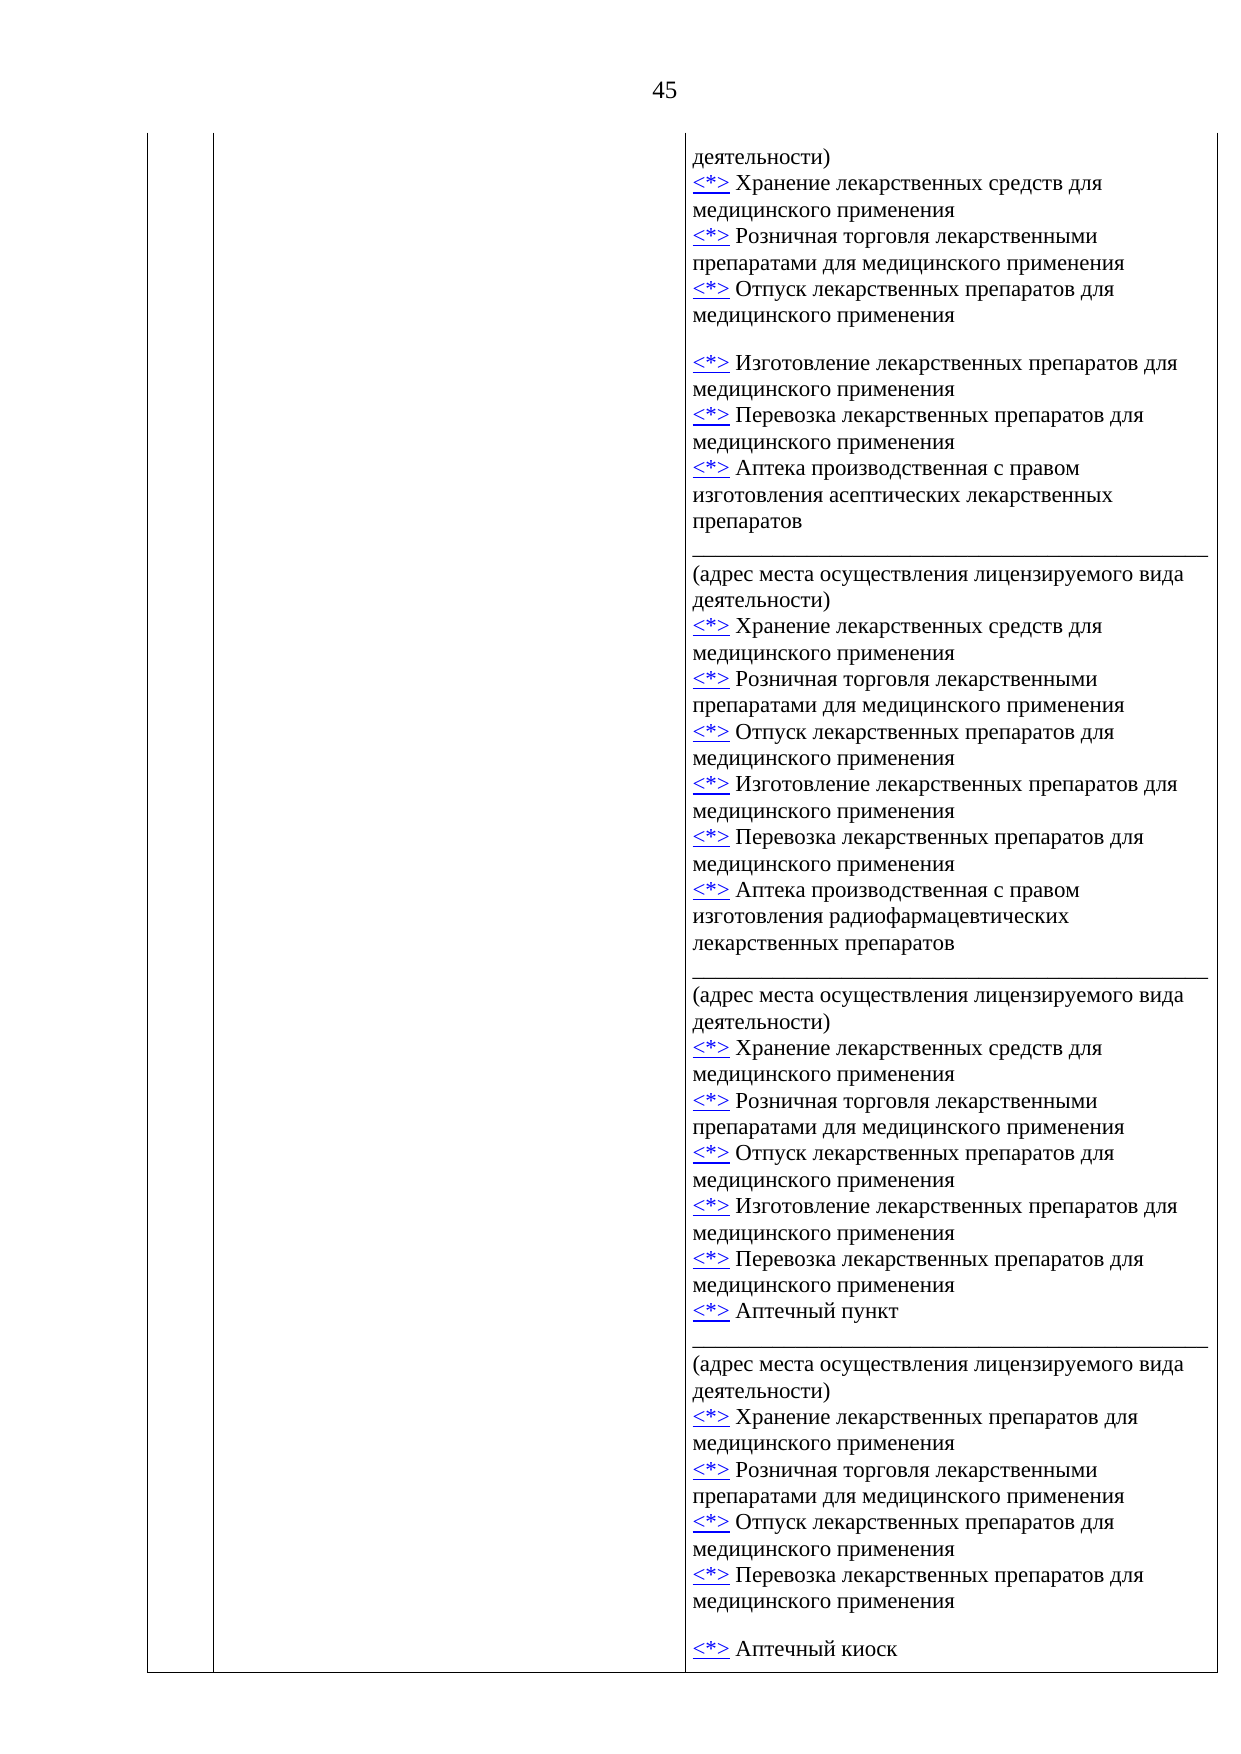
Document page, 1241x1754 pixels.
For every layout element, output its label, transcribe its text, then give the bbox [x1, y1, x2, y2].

table_cell [148, 338, 213, 1624]
table_cell <*> Изготовление лекарственных препаратов для медицинского применения <*> Перевозка лекарственных препаратов для медицинского применения <*> Аптека производственная с правом изготовления асептических лекарственных препаратов _____________________________________________ (адрес места осуществления лицензируемого вида деятельности) <*> Хранение лекарственных средств для медицинского применения <*> Розничная торговля лекарственными препаратами для медицинского применения <*> Отпуск лекарственных препаратов для медицинского применения <*> Изготовление лекарственных препаратов для медицинского применения <*> Перевозка лекарственных препаратов для медицинского применения <*> Аптека производственная с правом изготовления радиофармацевтических лекарственных препаратов _____________________________________________ (адрес места осуществления лицензируемого вида деятельности) <*> Хранение лекарственных средств для медицинского применения <*> Розничная торговля лекарственными препаратами для медицинского применения <*> Отпуск лекарственных препаратов для медицинского применения <*> Изготовление лекарственных препаратов для медицинского применения <*> Перевозка лекарственных препаратов для медицинского применения <*> Аптечный пункт _____________________________________________ (адрес места осуществления лицензируемого вида деятельности) <*> Хранение лекарственных препаратов для медицинского применения <*> Розничная торговля лекарственными препаратами для медицинского применения <*> Отпуск лекарственных препаратов для медицинского применения <*> Перевозка лекарственных препаратов для медицинского применения [686, 338, 1217, 1624]
table_cell [148, 133, 213, 338]
table_cell [214, 133, 685, 338]
table_cell [214, 338, 685, 1624]
table_cell <*> Аптечный киоск [686, 1625, 1217, 1672]
table_cell [148, 1625, 213, 1672]
table_cell деятельности) <*> Хранение лекарственных средств для медицинского применения <*> Розничная торговля лекарственными препаратами для медицинского применения <*> Отпуск лекарственных препаратов для медицинского применения [686, 133, 1217, 338]
table_cell [214, 1625, 685, 1672]
